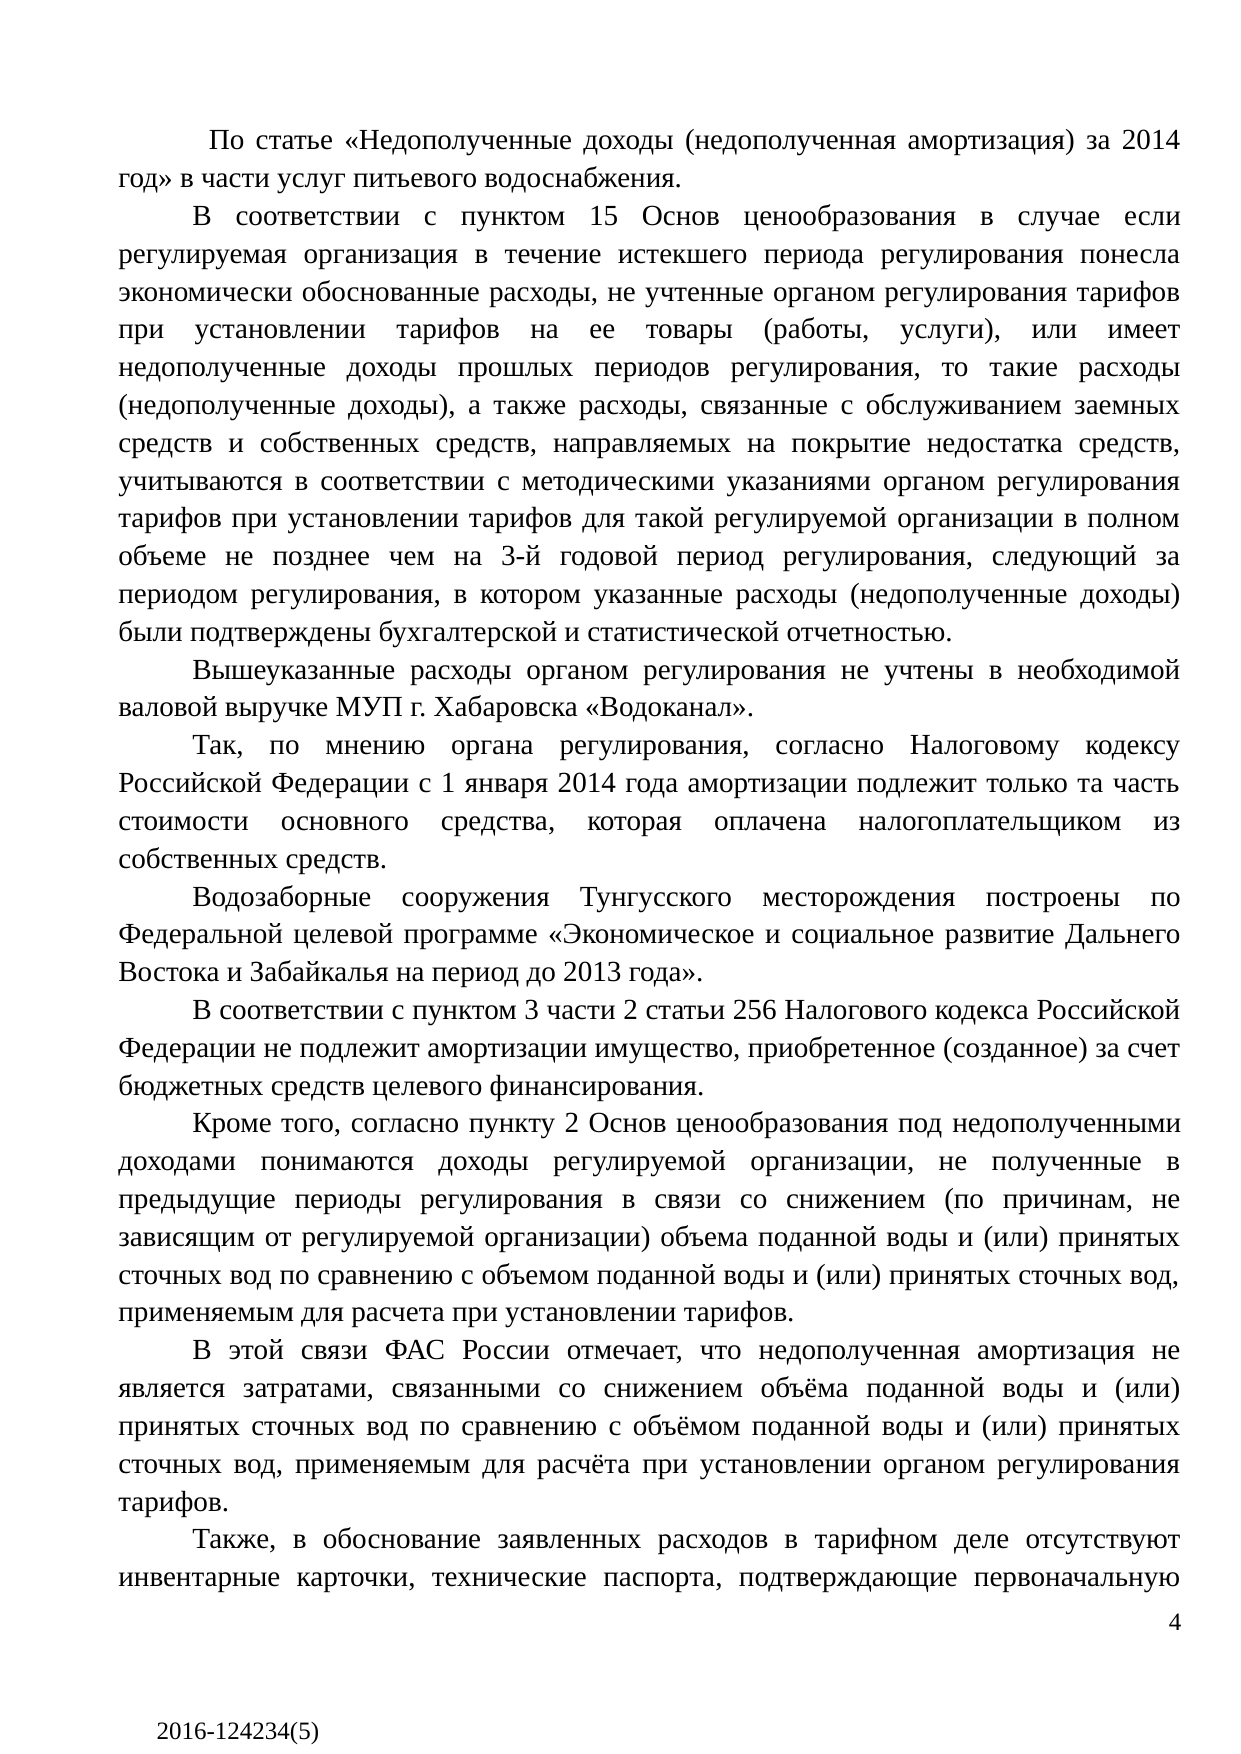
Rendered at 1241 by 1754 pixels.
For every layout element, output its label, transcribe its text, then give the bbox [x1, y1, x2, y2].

text Вышеуказанные расходы органом регулирования не учтены в необходимой валовой выручке МУП г. Хабаровска «Водоканал». [118, 647, 1181, 723]
text В соответствии с пунктом 3 части 2 статьи 256 Налогового кодекса Российской Федерации не подлежит амортизации имущество, приобретенное (созданное) за счет бюджетных средств целевого финансирования. [118, 988, 1181, 1101]
text В соответствии с пунктом 15 Основ ценообразования в случае если регулируемая организация в течение истекшего периода регулирования понесла экономически обоснованные расходы, не учтенные органом регулирования тарифов при установлении тарифов на ее товары (работы, услуги), или имеет недополученные доходы прошлых периодов регулирования, то такие расходы (недополученные доходы), а также расходы, связанные с обслуживанием заемных средств и собственных средств, направляемых на покрытие недостатка средств, учитываются в соответствии с методическими указаниями органом регулирования тарифов при установлении тарифов для такой регулируемой организации в полном объеме не позднее чем на 3-й годовой период регулирования, следующий за периодом регулирования, в котором указанные расходы (недополученные доходы) были подтверждены бухгалтерской и статистической отчетностью. [118, 194, 1181, 647]
text Так, по мнению органа регулирования, согласно Налоговому кодексу Российской Федерации с 1 января 2014 года амортизации подлежит только та часть стоимости основного средства, которая оплачена налогоплательщиком из собственных средств. [118, 723, 1181, 874]
text Водозаборные сооружения Тунгусского месторождения построены по Федеральной целевой программе «Экономическое и социальное развитие Дальнего Востока и Забайкалья на период до 2013 года». [118, 874, 1181, 988]
text Также, в обоснование заявленных расходов в тарифном деле отсутствуют инвентарные карточки, технические паспорта, подтверждающие первоначальную [118, 1517, 1181, 1593]
text В этой связи ФАС России отмечает, что недополученная амортизация не является затратами, связанными со снижением объёма поданной воды и (или) принятых сточных вод по сравнению с объёмом поданной воды и (или) принятых сточных вод, применяемым для расчёта при установлении органом регулирования тарифов. [118, 1328, 1181, 1517]
text Кроме того, согласно пункту 2 Основ ценообразования под недополученными доходами понимаются доходы регулируемой организации, не полученные в предыдущие периоды регулирования в связи со снижением (по причинам, не зависящим от регулируемой организации) объема поданной воды и (или) принятых сточных вод по сравнению с объемом поданной воды и (или) принятых сточных вод, применяемым для расчета при установлении тарифов. [118, 1101, 1181, 1328]
list По статье «Недополученные доходы (недополученная амортизация) за 2014 год» в части услуг питьевого водоснабжения. [118, 118, 1181, 194]
